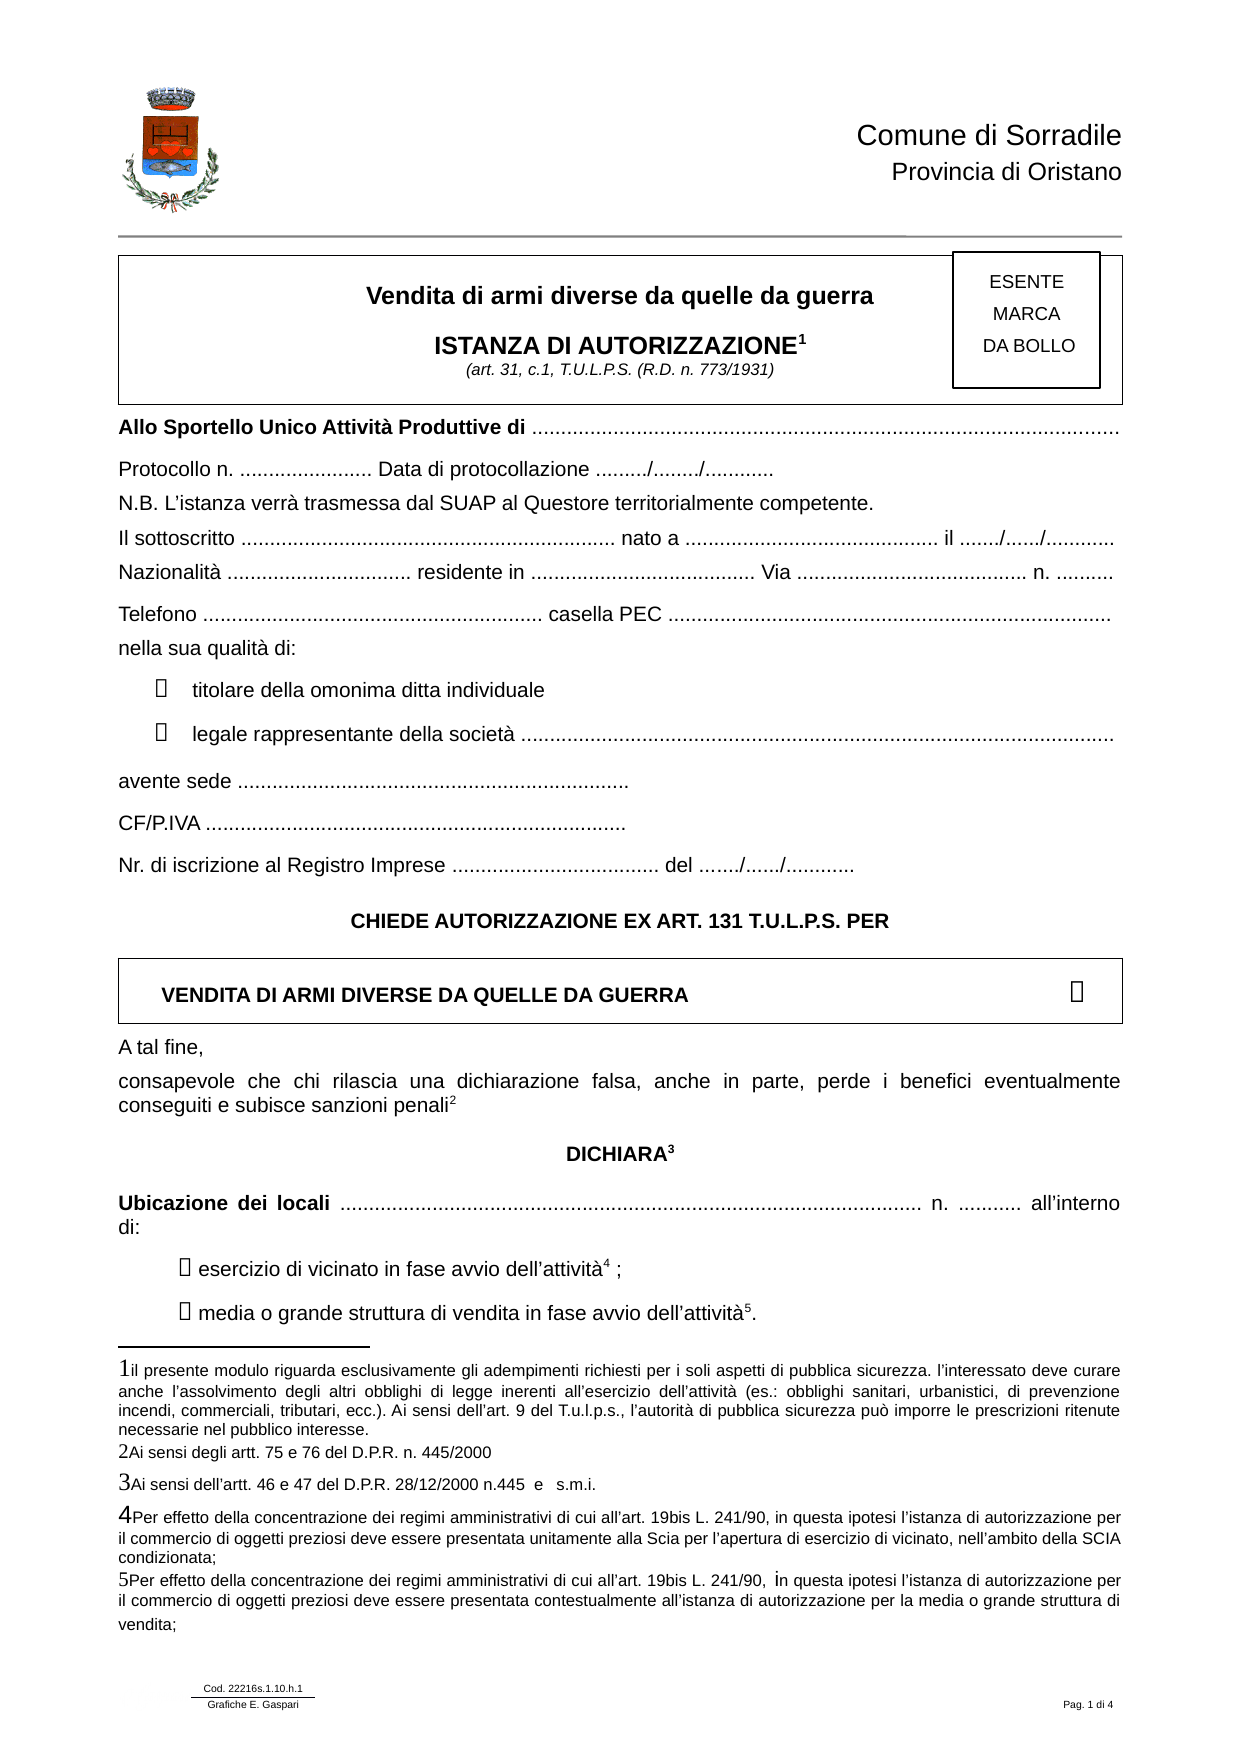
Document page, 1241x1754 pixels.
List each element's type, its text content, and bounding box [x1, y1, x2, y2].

text Protocollo n. ....................... Data di protocollazione ........./......../............ [118, 457, 1122, 481]
text CHIEDE AUTORIZZAZIONE EX ART. 131 T.U.L.P.S. PER [118, 909, 1122, 933]
text  titolare della omonima ditta individuale [153, 670, 1122, 704]
text A tal fine, [118, 1035, 1122, 1059]
text Ai sensi degli artt. 75 e 76 del D.P.R. n. 445/2000 [118, 1439, 1122, 1463]
text DICHIARA [118, 1142, 1122, 1166]
text Nazionalità ................................ residente in ....................................... Via ........................................ n. .......... [118, 560, 1122, 584]
table_header Vendita di armi diverse da quelle da guerra ISTANZA DI AUTORIZZAZIONE (art. 31, c.1, T.U.L.P.S. (R.D. n. 773/1931) [119, 256, 1122, 404]
picture [122, 87, 224, 219]
text nella sua qualità di: [118, 636, 1122, 660]
text Il sottoscritto ................................................................. nato a ............................................ il ......./....../............ [118, 526, 1122, 549]
text  media o grande struttura di vendita in fase avvio dell’attività. [177, 1294, 1122, 1328]
text consapevole che chi rilascia una dichiarazione falsa, anche in parte, perde i benefici eventualmente conseguiti e subisce sanzioni penali [118, 1069, 1122, 1117]
table_header VENDITA DI ARMI DIVERSE DA QUELLE DA GUERRA  [119, 959, 1122, 1023]
text avente sede .................................................................... [118, 769, 1122, 793]
text Telefono ........................................................... casella PEC ............................................................................. [118, 601, 1122, 625]
text Provincia di Oristano [224, 157, 1122, 185]
text  legale rappresentante della società ....................................................................................................... [153, 715, 1122, 749]
text  esercizio di vicinato in fase avvio dell’attività ; [177, 1249, 1122, 1283]
text Ubicazione dei locali ..................................................................................................... n. ........... all’interno di: [118, 1191, 1122, 1239]
text Per effetto della concentrazione dei regimi amministrativi di cui all’art. 19bis L. 241/90, in questa ipotesi l’istanza di autorizzazione per il commercio di oggetti preziosi deve essere presentata unitamente alla Scia per l’apertura di esercizio di vicinato, nell’ambito della SCIA condizionata; [118, 1500, 1122, 1567]
text Comune di Sorradile [224, 118, 1122, 152]
text N.B. L’istanza verrà trasmessa dal SUAP al Questore territorialmente competente. [118, 491, 1122, 515]
text Ai sensi dell’artt. 46 e 47 del D.P.R. 28/12/2000 n.445 e s.m.i. [118, 1467, 1122, 1496]
text CF/P.IVA ......................................................................... [118, 811, 1122, 835]
text Nr. di iscrizione al Registro Imprese .................................... del ......./....../............ [118, 852, 1122, 876]
text Per effetto della concentrazione dei regimi amministrativi di cui all’art. 19bis L. 241/90, in questa ipotesi l’istanza di autorizzazione per il commercio di oggetti preziosi deve essere presentata contestualmente all’istanza di autorizzazione per la media o grande struttura di vendita; [118, 1567, 1122, 1636]
text Allo Sportello Unico Attività Produttive di [118, 415, 1122, 439]
